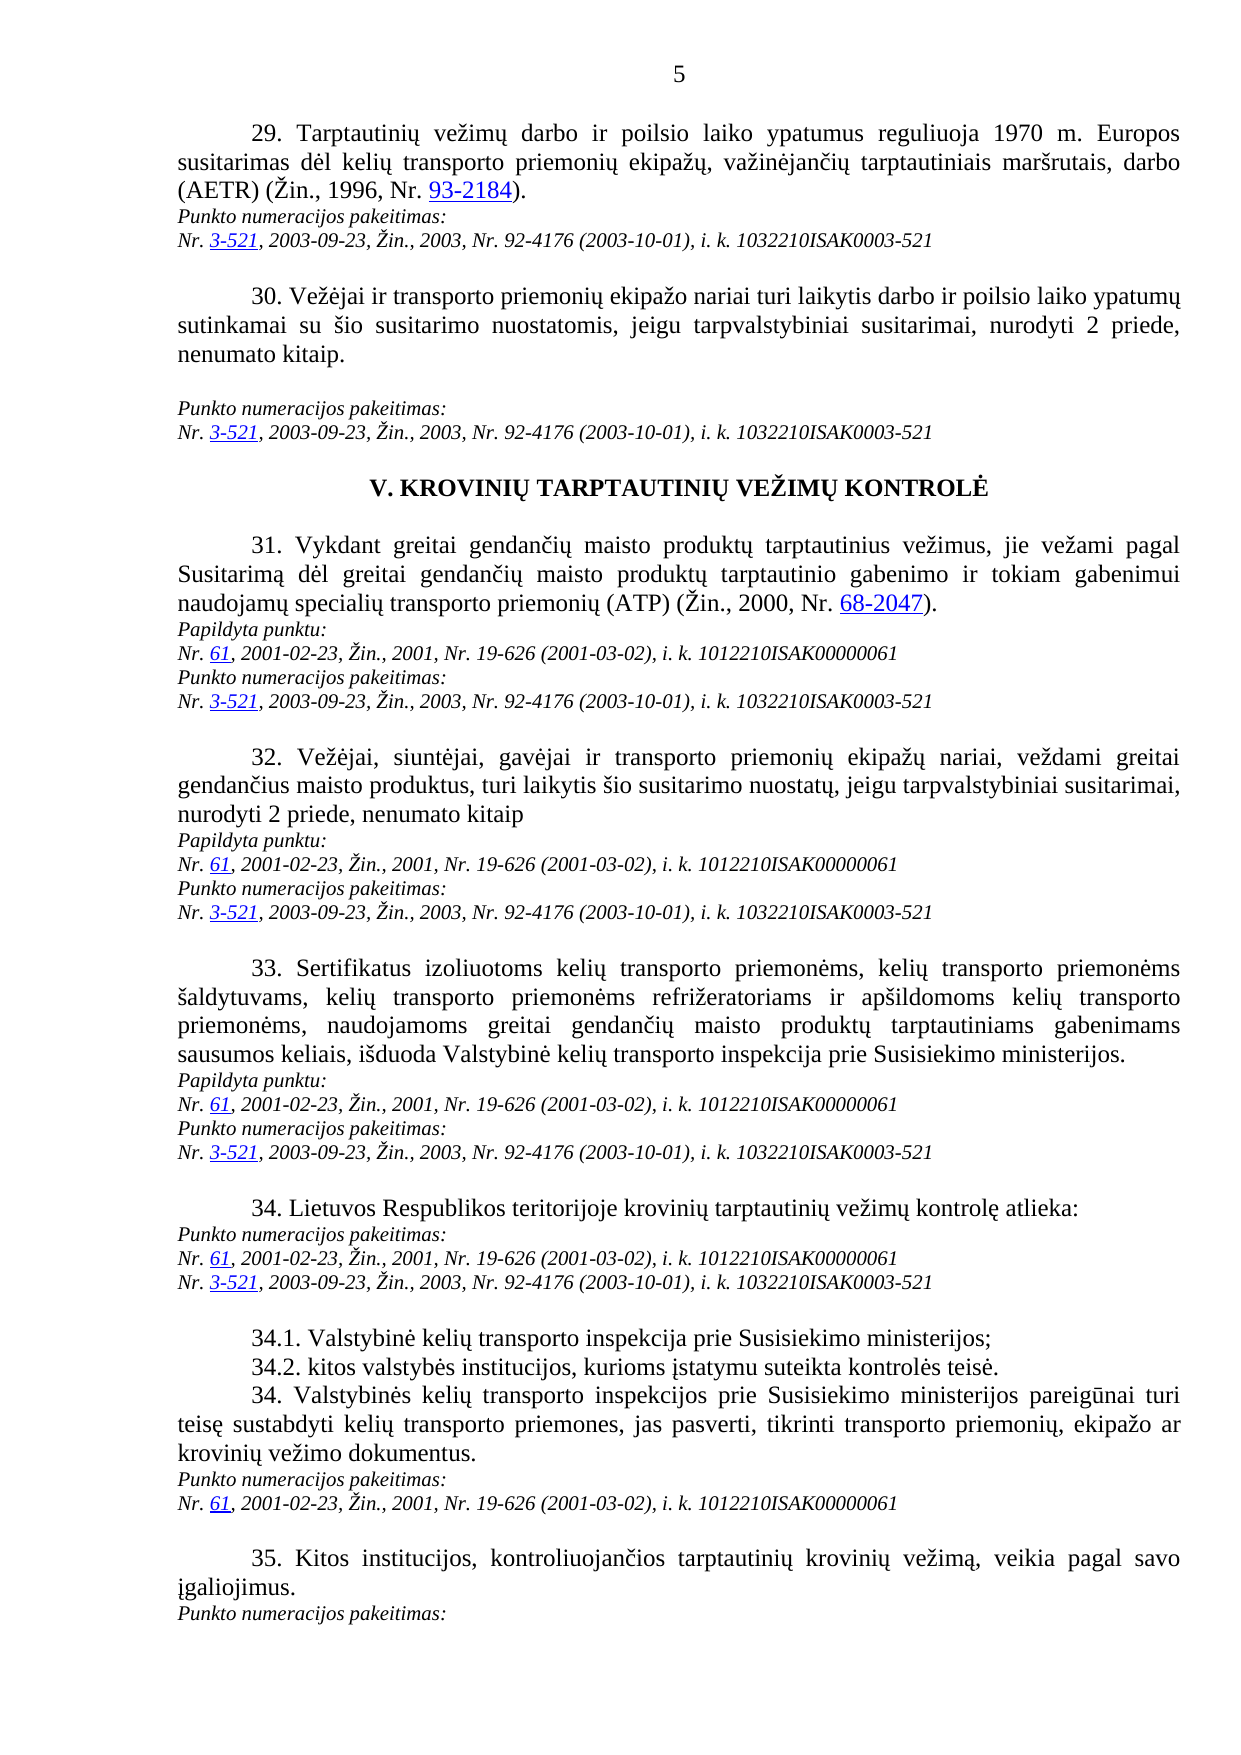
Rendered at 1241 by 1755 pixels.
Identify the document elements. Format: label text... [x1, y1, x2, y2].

text V. KROVINIŲ TARPTAUTINIŲ VEŽIMŲ KONTROLĖ [177, 473, 1181, 502]
text 32. Vežėjai, siuntėjai, gavėjai ir transporto priemonių ekipažų nariai, veždami greitai gendančius maisto produktus, turi laikytis šio susitarimo nuostatų, jeigu tarpvalstybiniai susitarimai, nurodyti 2 priede, nenumato kitaip [177, 742, 1181, 828]
text Nr. 3-521, 2003-09-23, Žin., 2003, Nr. 92-4176 (2003-10-01), i. k. 1032210ISAK0003-521 [177, 420, 1181, 444]
text Punkto numeracijos pakeitimas: [177, 396, 1181, 420]
text 34.1. Valstybinė kelių transporto inspekcija prie Susisiekimo ministerijos; [177, 1323, 1181, 1352]
text Nr. 3-521, 2003-09-23, Žin., 2003, Nr. 92-4176 (2003-10-01), i. k. 1032210ISAK0003-521 [177, 689, 1181, 713]
text 33. Sertifikatus izoliuotoms kelių transporto priemonėms, kelių transporto priemonėms šaldytuvams, kelių transporto priemonėms refrižeratoriams ir apšildomoms kelių transporto priemonėms, naudojamoms greitai gendančių maisto produktų tarptautiniams gabenimams sausumos keliais, išduoda Valstybinė kelių transporto inspekcija prie Susisiekimo ministerijos. [177, 953, 1181, 1068]
text Nr. 61, 2001-02-23, Žin., 2001, Nr. 19-626 (2001-03-02), i. k. 1012210ISAK00000061 [177, 852, 1181, 876]
text Nr. 3-521, 2003-09-23, Žin., 2003, Nr. 92-4176 (2003-10-01), i. k. 1032210ISAK0003-521 [177, 228, 1181, 252]
text Nr. 3-521, 2003-09-23, Žin., 2003, Nr. 92-4176 (2003-10-01), i. k. 1032210ISAK0003-521 [177, 1270, 1181, 1294]
text Punkto numeracijos pakeitimas: [177, 204, 1181, 228]
text 29. Tarptautinių vežimų darbo ir poilsio laiko ypatumus reguliuoja 1970 m. Europos susitarimas dėl kelių transporto priemonių ekipažų, važinėjančių tarptautiniais maršrutais, darbo (AETR) (Žin., 1996, Nr. 93-2184). [177, 118, 1181, 204]
text Punkto numeracijos pakeitimas: [177, 1467, 1181, 1491]
text Punkto numeracijos pakeitimas: [177, 1601, 1181, 1625]
text Punkto numeracijos pakeitimas: [177, 1116, 1181, 1140]
text Papildyta punktu: [177, 617, 1181, 641]
text Punkto numeracijos pakeitimas: [177, 1222, 1181, 1246]
text 31. Vykdant greitai gendančių maisto produktų tarptautinius vežimus, jie vežami pagal Susitarimą dėl greitai gendančių maisto produktų tarptautinio gabenimo ir tokiam gabenimui naudojamų specialių transporto priemonių (ATP) (Žin., 2000, Nr. 68-2047). [177, 531, 1181, 617]
text 30. Vežėjai ir transporto priemonių ekipažo nariai turi laikytis darbo ir poilsio laiko ypatumų sutinkamai su šio susitarimo nuostatomis, jeigu tarpvalstybiniai susitarimai, nurodyti 2 priede, nenumato kitaip. [177, 281, 1181, 367]
text 35. Kitos institucijos, kontroliuojančios tarptautinių krovinių vežimą, veikia pagal savo įgaliojimus. [177, 1543, 1181, 1601]
text Nr. 61, 2001-02-23, Žin., 2001, Nr. 19-626 (2001-03-02), i. k. 1012210ISAK00000061 [177, 1491, 1181, 1515]
text Nr. 61, 2001-02-23, Žin., 2001, Nr. 19-626 (2001-03-02), i. k. 1012210ISAK00000061 [177, 1246, 1181, 1270]
text Nr. 61, 2001-02-23, Žin., 2001, Nr. 19-626 (2001-03-02), i. k. 1012210ISAK00000061 [177, 641, 1181, 665]
text Punkto numeracijos pakeitimas: [177, 876, 1181, 900]
text 34.2. kitos valstybės institucijos, kurioms įstatymu suteikta kontrolės teisė. [177, 1352, 1181, 1380]
text Papildyta punktu: [177, 828, 1181, 852]
text Punkto numeracijos pakeitimas: [177, 665, 1181, 689]
text 34. Valstybinės kelių transporto inspekcijos prie Susisiekimo ministerijos pareigūnai turi teisę sustabdyti kelių transporto priemones, jas pasverti, tikrinti transporto priemonių, ekipažo ar krovinių vežimo dokumentus. [177, 1380, 1181, 1467]
text 34. Lietuvos Respublikos teritorijoje krovinių tarptautinių vežimų kontrolę atlieka: [177, 1193, 1181, 1222]
text Nr. 61, 2001-02-23, Žin., 2001, Nr. 19-626 (2001-03-02), i. k. 1012210ISAK00000061 [177, 1092, 1181, 1116]
text Nr. 3-521, 2003-09-23, Žin., 2003, Nr. 92-4176 (2003-10-01), i. k. 1032210ISAK0003-521 [177, 1140, 1181, 1164]
text Nr. 3-521, 2003-09-23, Žin., 2003, Nr. 92-4176 (2003-10-01), i. k. 1032210ISAK0003-521 [177, 900, 1181, 924]
text Papildyta punktu: [177, 1068, 1181, 1092]
